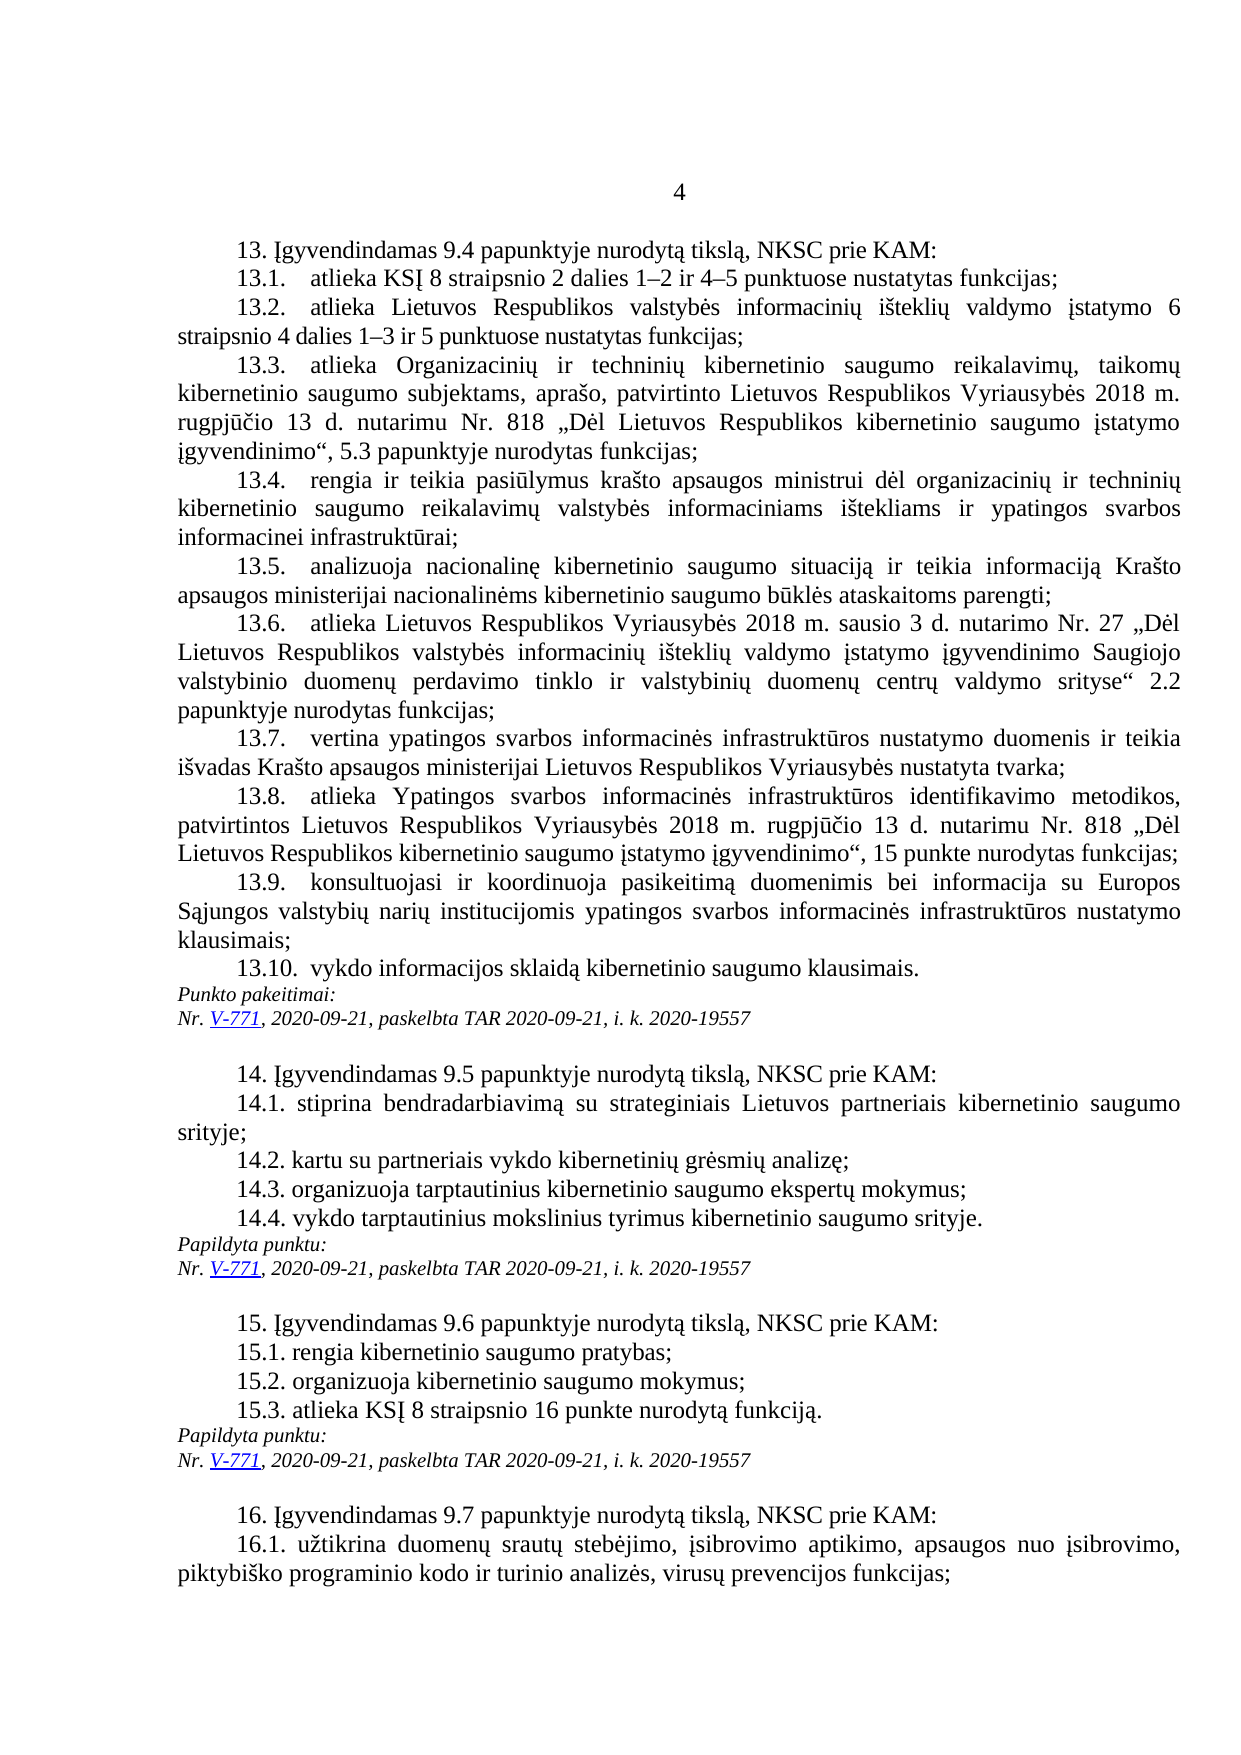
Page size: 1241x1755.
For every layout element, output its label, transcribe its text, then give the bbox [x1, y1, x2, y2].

text 13.7. vertina ypatingos svarbos informacinės infrastruktūros nustatymo duomenis ir teikia išvadas Krašto apsaugos ministerijai Lietuvos Respublikos Vyriausybės nustatyta tvarka; [177, 723, 1181, 781]
text Papildyta punktu: [177, 1232, 1181, 1256]
text 14.3. organizuoja tarptautinius kibernetinio saugumo ekspertų mokymus; [177, 1174, 1181, 1203]
text Nr. V-771, 2020-09-21, paskelbta TAR 2020-09-21, i. k. 2020-19557 [177, 1006, 1181, 1030]
text 13.1. atlieka KSĮ 8 straipsnio 2 dalies 1–2 ir 4–5 punktuose nustatytas funkcijas; [177, 263, 1181, 292]
text 14.2. kartu su partneriais vykdo kibernetinių grėsmių analizę; [177, 1145, 1181, 1174]
text 15.1. rengia kibernetinio saugumo pratybas; [177, 1337, 1181, 1366]
text 14.4. vykdo tarptautinius mokslinius tyrimus kibernetinio saugumo srityje. [177, 1203, 1181, 1232]
text 13.6. atlieka Lietuvos Respublikos Vyriausybės 2018 m. sausio 3 d. nutarimo Nr. 27 „Dėl Lietuvos Respublikos valstybės informacinių išteklių valdymo įstatymo įgyvendinimo Saugiojo valstybinio duomenų perdavimo tinklo ir valstybinių duomenų centrų valdymo srityse“ 2.2 papunktyje nurodytas funkcijas; [177, 608, 1181, 723]
text 13.10. vykdo informacijos sklaidą kibernetinio saugumo klausimais. [177, 953, 1181, 982]
text 13.3. atlieka Organizacinių ir techninių kibernetinio saugumo reikalavimų, taikomų kibernetinio saugumo subjektams, aprašo, patvirtinto Lietuvos Respublikos Vyriausybės 2018 m. rugpjūčio 13 d. nutarimu Nr. 818 „Dėl Lietuvos Respublikos kibernetinio saugumo įstatymo įgyvendinimo“, 5.3 papunktyje nurodytas funkcijas; [177, 350, 1181, 465]
text 15.3. atlieka KSĮ 8 straipsnio 16 punkte nurodytą funkciją. [177, 1395, 1181, 1423]
text 13.4. rengia ir teikia pasiūlymus krašto apsaugos ministrui dėl organizacinių ir techninių kibernetinio saugumo reikalavimų valstybės informaciniams ištekliams ir ypatingos svarbos informacinei infrastruktūrai; [177, 465, 1181, 551]
text 13.8. atlieka Ypatingos svarbos informacinės infrastruktūros identifikavimo metodikos, patvirtintos Lietuvos Respublikos Vyriausybės 2018 m. rugpjūčio 13 d. nutarimu Nr. 818 „Dėl Lietuvos Respublikos kibernetinio saugumo įstatymo įgyvendinimo“, 15 punkte nurodytas funkcijas; [177, 781, 1181, 867]
text 13.5. analizuoja nacionalinę kibernetinio saugumo situaciją ir teikia informaciją Krašto apsaugos ministerijai nacionalinėms kibernetinio saugumo būklės ataskaitoms parengti; [177, 551, 1181, 608]
text 16. Įgyvendindamas 9.7 papunktyje nurodytą tikslą, NKSC prie KAM: [177, 1500, 1181, 1529]
text 13.9. konsultuojasi ir koordinuoja pasikeitimą duomenimis bei informacija su Europos Sąjungos valstybių narių institucijomis ypatingos svarbos informacinės infrastruktūros nustatymo klausimais; [177, 867, 1181, 953]
text 16.1. užtikrina duomenų srautų stebėjimo, įsibrovimo aptikimo, apsaugos nuo įsibrovimo, piktybiško programinio kodo ir turinio analizės, virusų prevencijos funkcijas; [177, 1529, 1181, 1587]
text Nr. V-771, 2020-09-21, paskelbta TAR 2020-09-21, i. k. 2020-19557 [177, 1447, 1181, 1472]
text Nr. V-771, 2020-09-21, paskelbta TAR 2020-09-21, i. k. 2020-19557 [177, 1256, 1181, 1280]
text 15. Įgyvendindamas 9.6 papunktyje nurodytą tikslą, NKSC prie KAM: [177, 1308, 1181, 1337]
text Punkto pakeitimai: [177, 982, 1181, 1006]
text Papildyta punktu: [177, 1423, 1181, 1447]
text 13. Įgyvendindamas 9.4 papunktyje nurodytą tikslą, NKSC prie KAM: [177, 235, 1181, 263]
text 14.1. stiprina bendradarbiavimą su strateginiais Lietuvos partneriais kibernetinio saugumo srityje; [177, 1088, 1181, 1145]
text 15.2. organizuoja kibernetinio saugumo mokymus; [177, 1366, 1181, 1395]
text 13.2. atlieka Lietuvos Respublikos valstybės informacinių išteklių valdymo įstatymo 6 straipsnio 4 dalies 1–3 ir 5 punktuose nustatytas funkcijas; [177, 292, 1181, 350]
text 14. Įgyvendindamas 9.5 papunktyje nurodytą tikslą, NKSC prie KAM: [177, 1059, 1181, 1088]
